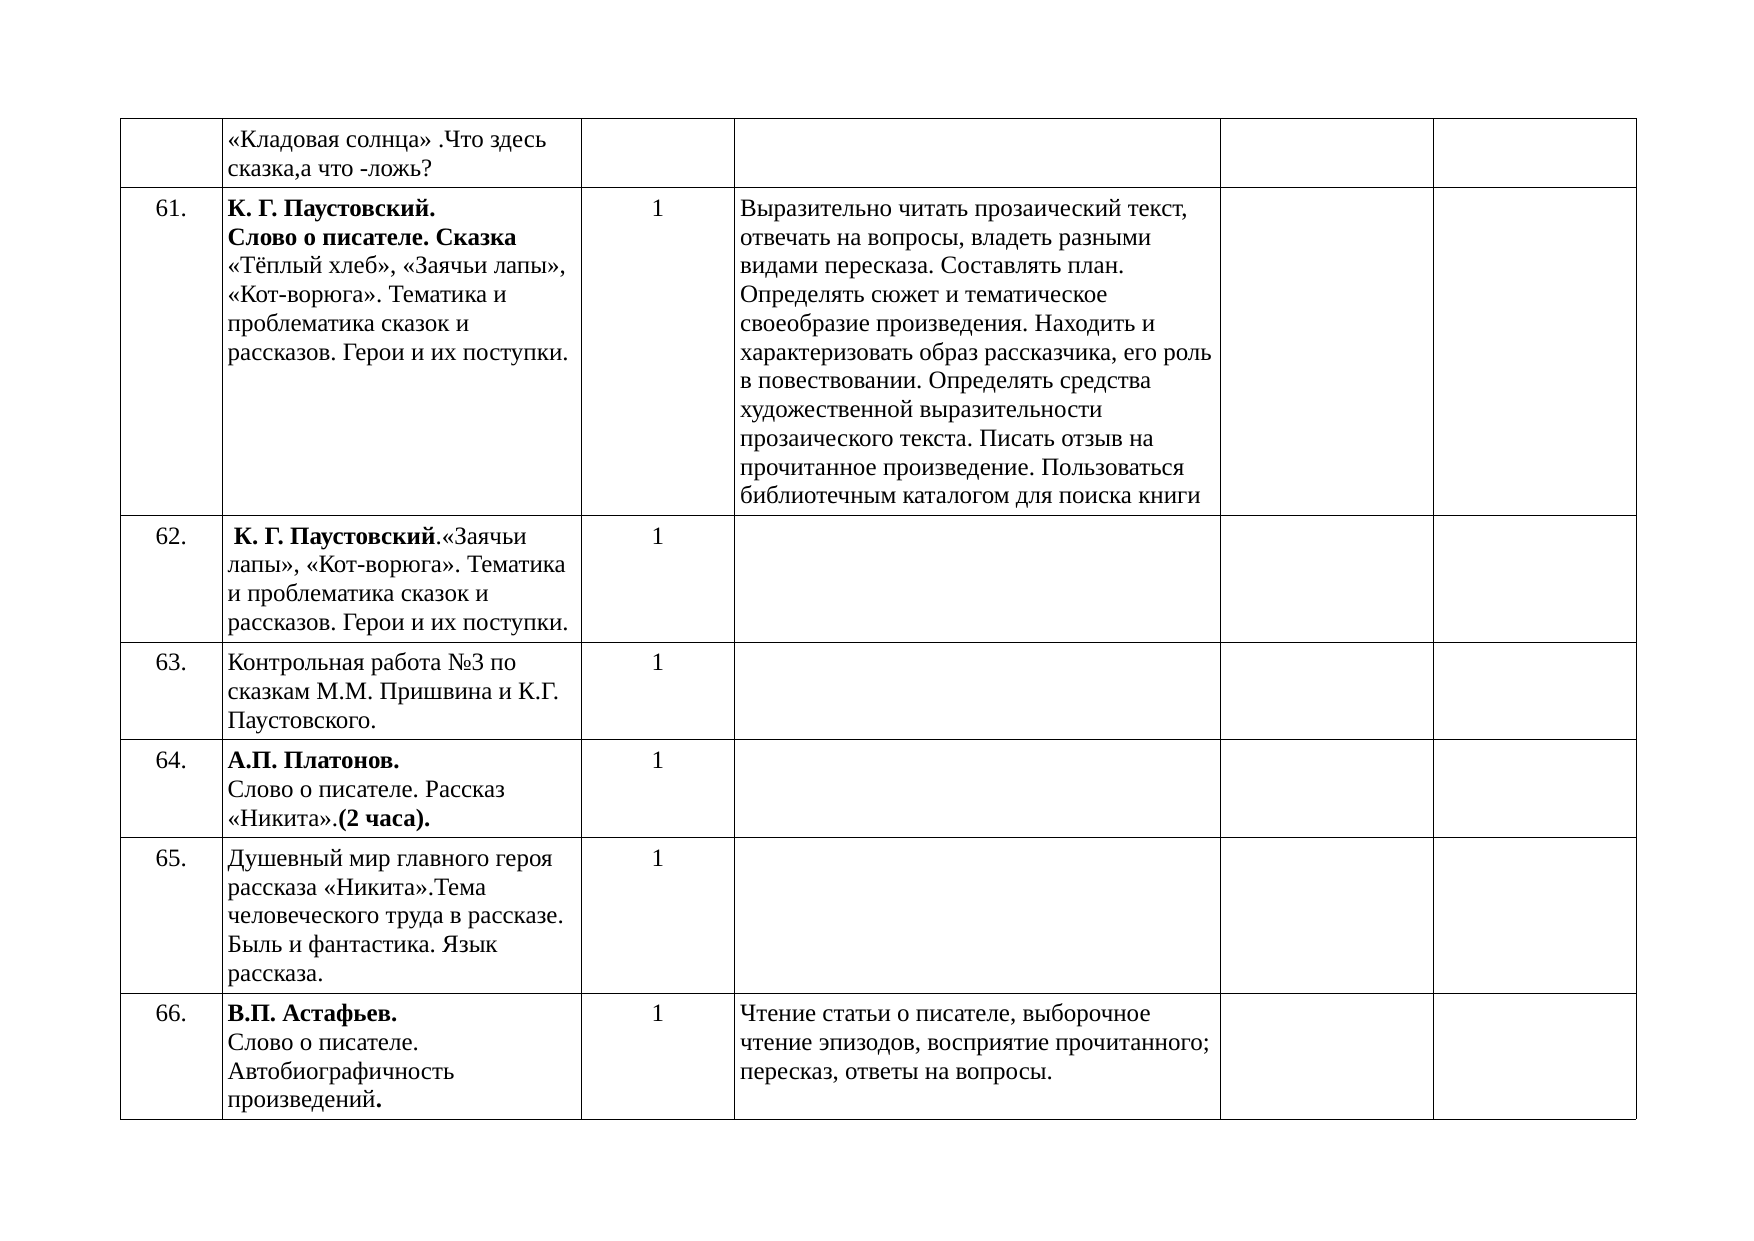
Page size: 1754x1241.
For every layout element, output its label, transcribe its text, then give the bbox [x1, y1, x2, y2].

table_cell А.П. Платонов. Слово о писателе. Рассказ «Никита».(2 часа). [223, 740, 581, 837]
table_cell [1434, 119, 1636, 187]
table_cell 62. [121, 516, 222, 642]
table_cell 63. [121, 643, 222, 739]
table_cell 1 [582, 838, 734, 992]
table_cell 1 [582, 740, 734, 837]
table_cell [1221, 119, 1433, 187]
table_cell К. Г. Паустовский. Слово о писателе. Сказка «Тёплый хлеб», «Заячьи лапы», «Кот-ворюга». Тематика и проблематика сказок и рассказов. Герои и их поступки. [223, 188, 581, 515]
table_cell 1 [582, 994, 734, 1119]
table_cell [735, 119, 1220, 187]
table_cell 64. [121, 740, 222, 837]
table_cell К. Г. Паустовский.«Заячьи лапы», «Кот-ворюга». Тематика и проблематика сказок и рассказов. Герои и их поступки. [223, 516, 581, 642]
table_cell 1 [582, 188, 734, 515]
table_cell [121, 119, 222, 187]
table_cell [1434, 994, 1636, 1119]
table_cell [1434, 838, 1636, 992]
table_cell «Кладовая солнца» .Что здесь сказка,а что -ложь? [223, 119, 581, 187]
table_cell [1221, 516, 1433, 642]
table_cell [1221, 740, 1433, 837]
table_cell [1434, 740, 1636, 837]
table_cell 1 [582, 516, 734, 642]
table_cell Выразительно читать прозаический текст, отвечать на вопросы, владеть разными видами пересказа. Составлять план. Определять сюжет и тематическое своеобразие произведения. Находить и характеризовать образ рассказчика, его роль в повествовании. Определять средства художественной выразительности прозаического текста. Писать отзыв на прочитанное произведение. Пользоваться библиотечным каталогом для поиска книги [735, 188, 1220, 515]
table_cell [1434, 188, 1636, 515]
table_cell [1221, 838, 1433, 992]
table_cell [1434, 516, 1636, 642]
table_cell [1221, 643, 1433, 739]
table_cell В.П. Астафьев. Слово о писателе. Автобиографичность произведений. [223, 994, 581, 1119]
table_cell 65. [121, 838, 222, 992]
table_cell 1 [582, 643, 734, 739]
table_cell 66. [121, 994, 222, 1119]
table_cell Чтение статьи о писателе, выборочное чтение эпизодов, восприятие прочитанного; пересказ, ответы на вопросы. [735, 994, 1220, 1119]
table_cell 61. [121, 188, 222, 515]
table_cell [735, 516, 1220, 642]
table_cell [735, 740, 1220, 837]
table_cell Душевный мир главного героя рассказа «Никита».Тема человеческого труда в рассказе. Быль и фантастика. Язык рассказа. [223, 838, 581, 992]
table_cell [1434, 643, 1636, 739]
table_cell Контрольная работа №3 по сказкам М.М. Пришвина и К.Г. Паустовского. [223, 643, 581, 739]
table_cell [735, 643, 1220, 739]
table_cell [735, 838, 1220, 992]
table_cell [582, 119, 734, 187]
table_cell [1221, 188, 1433, 515]
table_cell [1221, 994, 1433, 1119]
